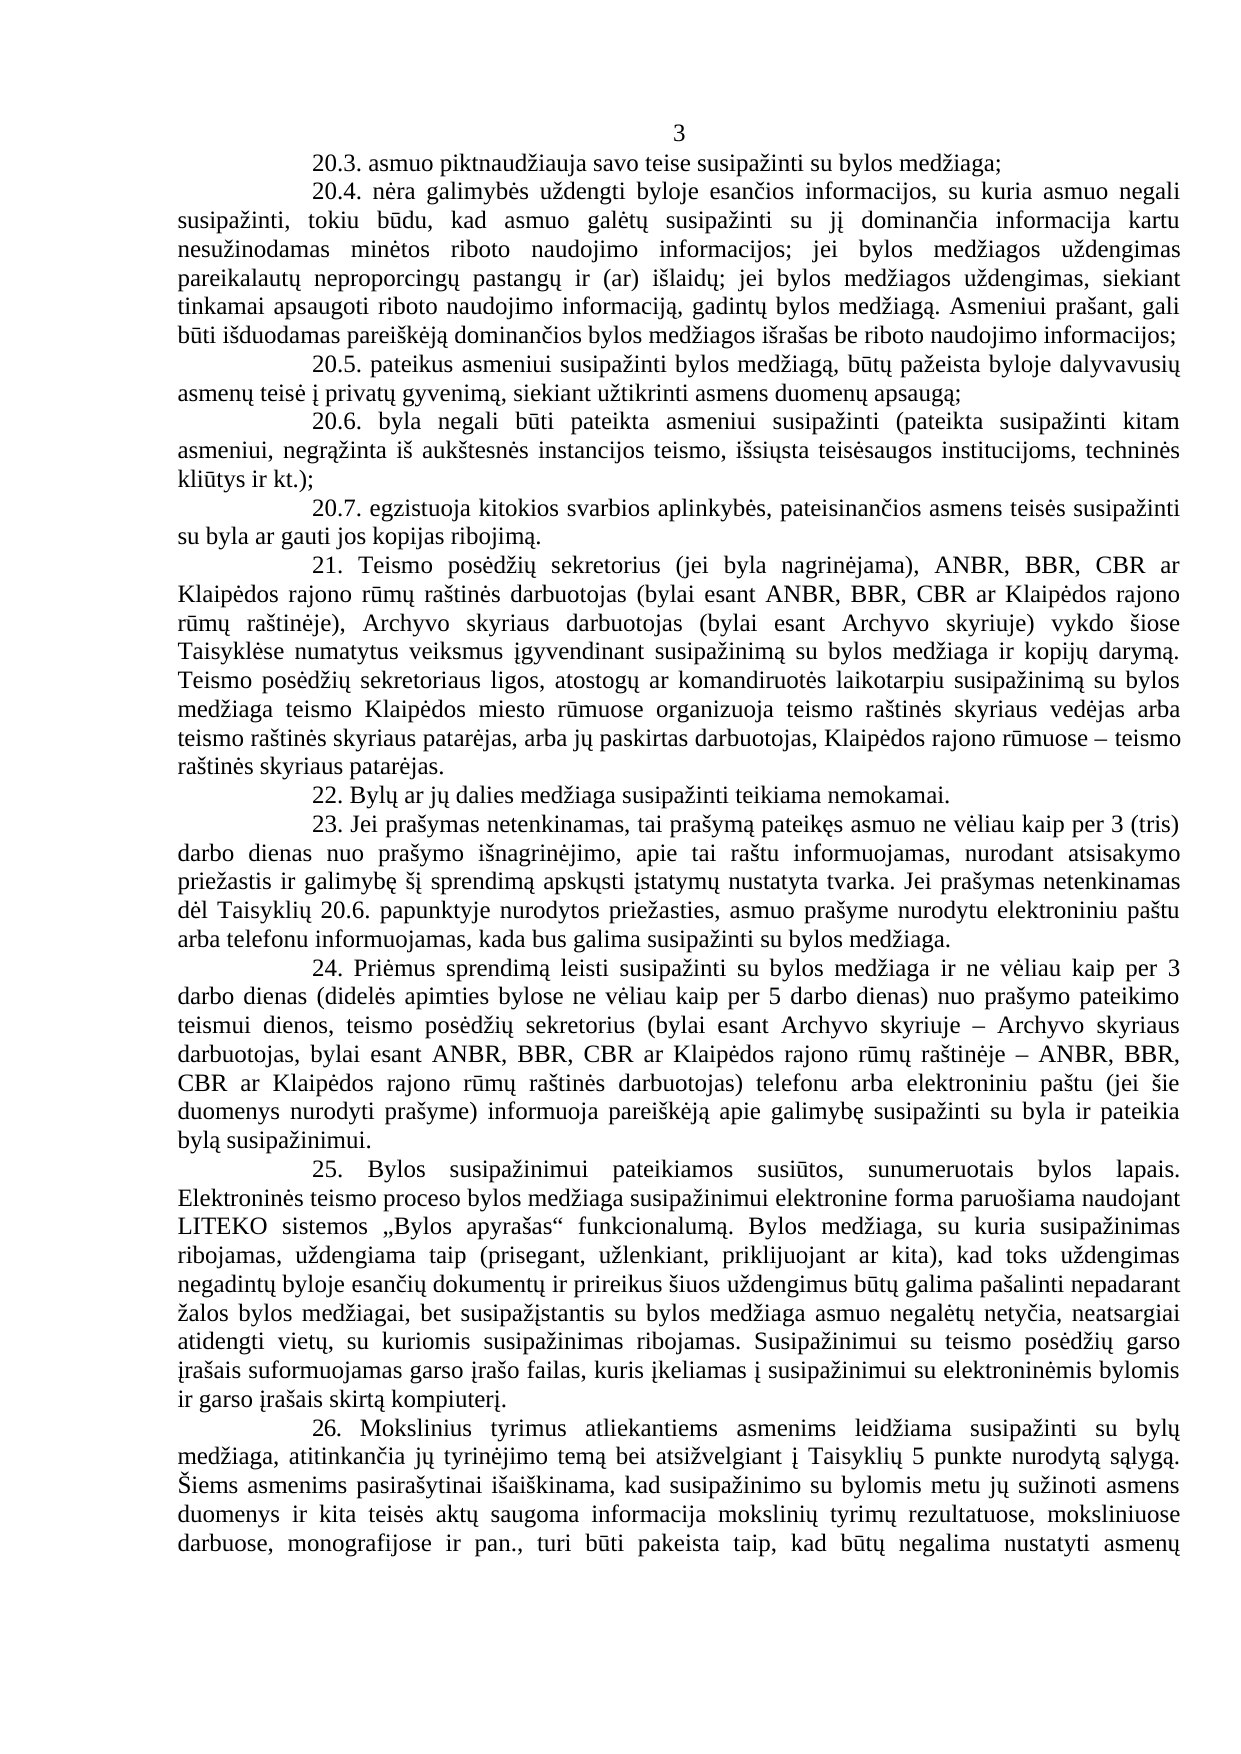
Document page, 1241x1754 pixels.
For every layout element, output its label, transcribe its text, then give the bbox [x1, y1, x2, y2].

text 26. Mokslinius tyrimus atliekantiems asmenims leidžiama susipažinti su bylų medžiaga, atitinkančia jų tyrinėjimo temą bei atsižvelgiant į Taisyklių 5 punkte nurodytą sąlygą. Šiems asmenims pasirašytinai išaiškinama, kad susipažinimo su bylomis metu jų sužinoti asmens duomenys ir kita teisės aktų saugoma informacija mokslinių tyrimų rezultatuose, moksliniuose darbuose, monografijose ir pan., turi būti pakeista taip, kad būtų negalima nustatyti asmenų [177, 1413, 1181, 1556]
text 25. Bylos susipažinimui pateikiamos susiūtos, sunumeruotais bylos lapais. Elektroninės teismo proceso bylos medžiaga susipažinimui elektronine forma paruošiama naudojant LITEKO sistemos „Bylos apyrašas“ funkcionalumą. Bylos medžiaga, su kuria susipažinimas ribojamas, uždengiama taip (prisegant, užlenkiant, priklijuojant ar kita), kad toks uždengimas negadintų byloje esančių dokumentų ir prireikus šiuos uždengimus būtų galima pašalinti nepadarant žalos bylos medžiagai, bet susipažįstantis su bylos medžiaga asmuo negalėtų netyčia, neatsargiai atidengti vietų, su kuriomis susipažinimas ribojamas. Susipažinimui su teismo posėdžių garso įrašais suformuojamas garso įrašo failas, kuris įkeliamas į susipažinimui su elektroninėmis bylomis ir garso įrašais skirtą kompiuterį. [177, 1154, 1181, 1413]
text 20.6. byla negali būti pateikta asmeniui susipažinti (pateikta susipažinti kitam asmeniui, negrąžinta iš aukštesnės instancijos teismo, išsiųsta teisėsaugos institucijoms, techninės kliūtys ir kt.); [177, 406, 1181, 493]
text 22. Bylų ar jų dalies medžiaga susipažinti teikiama nemokamai. [177, 780, 1181, 809]
text 20.3. asmuo piktnaudžiauja savo teise susipažinti su bylos medžiaga; [177, 148, 1181, 176]
text 20.5. pateikus asmeniui susipažinti bylos medžiagą, būtų pažeista byloje dalyvavusių asmenų teisė į privatų gyvenimą, siekiant užtikrinti asmens duomenų apsaugą; [177, 349, 1181, 406]
text 24. Priėmus sprendimą leisti susipažinti su bylos medžiaga ir ne vėliau kaip per 3 darbo dienas (didelės apimties bylose ne vėliau kaip per 5 darbo dienas) nuo prašymo pateikimo teismui dienos, teismo posėdžių sekretorius (bylai esant Archyvo skyriuje – Archyvo skyriaus darbuotojas, bylai esant ANBR, BBR, CBR ar Klaipėdos rajono rūmų raštinėje – ANBR, BBR, CBR ar Klaipėdos rajono rūmų raštinės darbuotojas) telefonu arba elektroniniu paštu (jei šie duomenys nurodyti prašyme) informuoja pareiškėją apie galimybę susipažinti su byla ir pateikia bylą susipažinimui. [177, 953, 1181, 1154]
text 20.4. nėra galimybės uždengti byloje esančios informacijos, su kuria asmuo negali susipažinti, tokiu būdu, kad asmuo galėtų susipažinti su jį dominančia informacija kartu nesužinodamas minėtos riboto naudojimo informacijos; jei bylos medžiagos uždengimas pareikalautų neproporcingų pastangų ir (ar) išlaidų; jei bylos medžiagos uždengimas, siekiant tinkamai apsaugoti riboto naudojimo informaciją, gadintų bylos medžiagą. Asmeniui prašant, gali būti išduodamas pareiškėją dominančios bylos medžiagos išrašas be riboto naudojimo informacijos; [177, 176, 1181, 349]
text 20.7. egzistuoja kitokios svarbios aplinkybės, pateisinančios asmens teisės susipažinti su byla ar gauti jos kopijas ribojimą. [177, 493, 1181, 550]
text 23. Jei prašymas netenkinamas, tai prašymą pateikęs asmuo ne vėliau kaip per 3 (tris) darbo dienas nuo prašymo išnagrinėjimo, apie tai raštu informuojamas, nurodant atsisakymo priežastis ir galimybę šį sprendimą apskųsti įstatymų nustatyta tvarka. Jei prašymas netenkinamas dėl Taisyklių 20.6. papunktyje nurodytos priežasties, asmuo prašyme nurodytu elektroniniu paštu arba telefonu informuojamas, kada bus galima susipažinti su bylos medžiaga. [177, 809, 1181, 953]
text 21. Teismo posėdžių sekretorius (jei byla nagrinėjama), ANBR, BBR, CBR ar Klaipėdos rajono rūmų raštinės darbuotojas (bylai esant ANBR, BBR, CBR ar Klaipėdos rajono rūmų raštinėje), Archyvo skyriaus darbuotojas (bylai esant Archyvo skyriuje) vykdo šiose Taisyklėse numatytus veiksmus įgyvendinant susipažinimą su bylos medžiaga ir kopijų darymą. Teismo posėdžių sekretoriaus ligos, atostogų ar komandiruotės laikotarpiu susipažinimą su bylos medžiaga teismo Klaipėdos miesto rūmuose organizuoja teismo raštinės skyriaus vedėjas arba teismo raštinės skyriaus patarėjas, arba jų paskirtas darbuotojas, Klaipėdos rajono rūmuose – teismo raštinės skyriaus patarėjas. [177, 550, 1181, 780]
